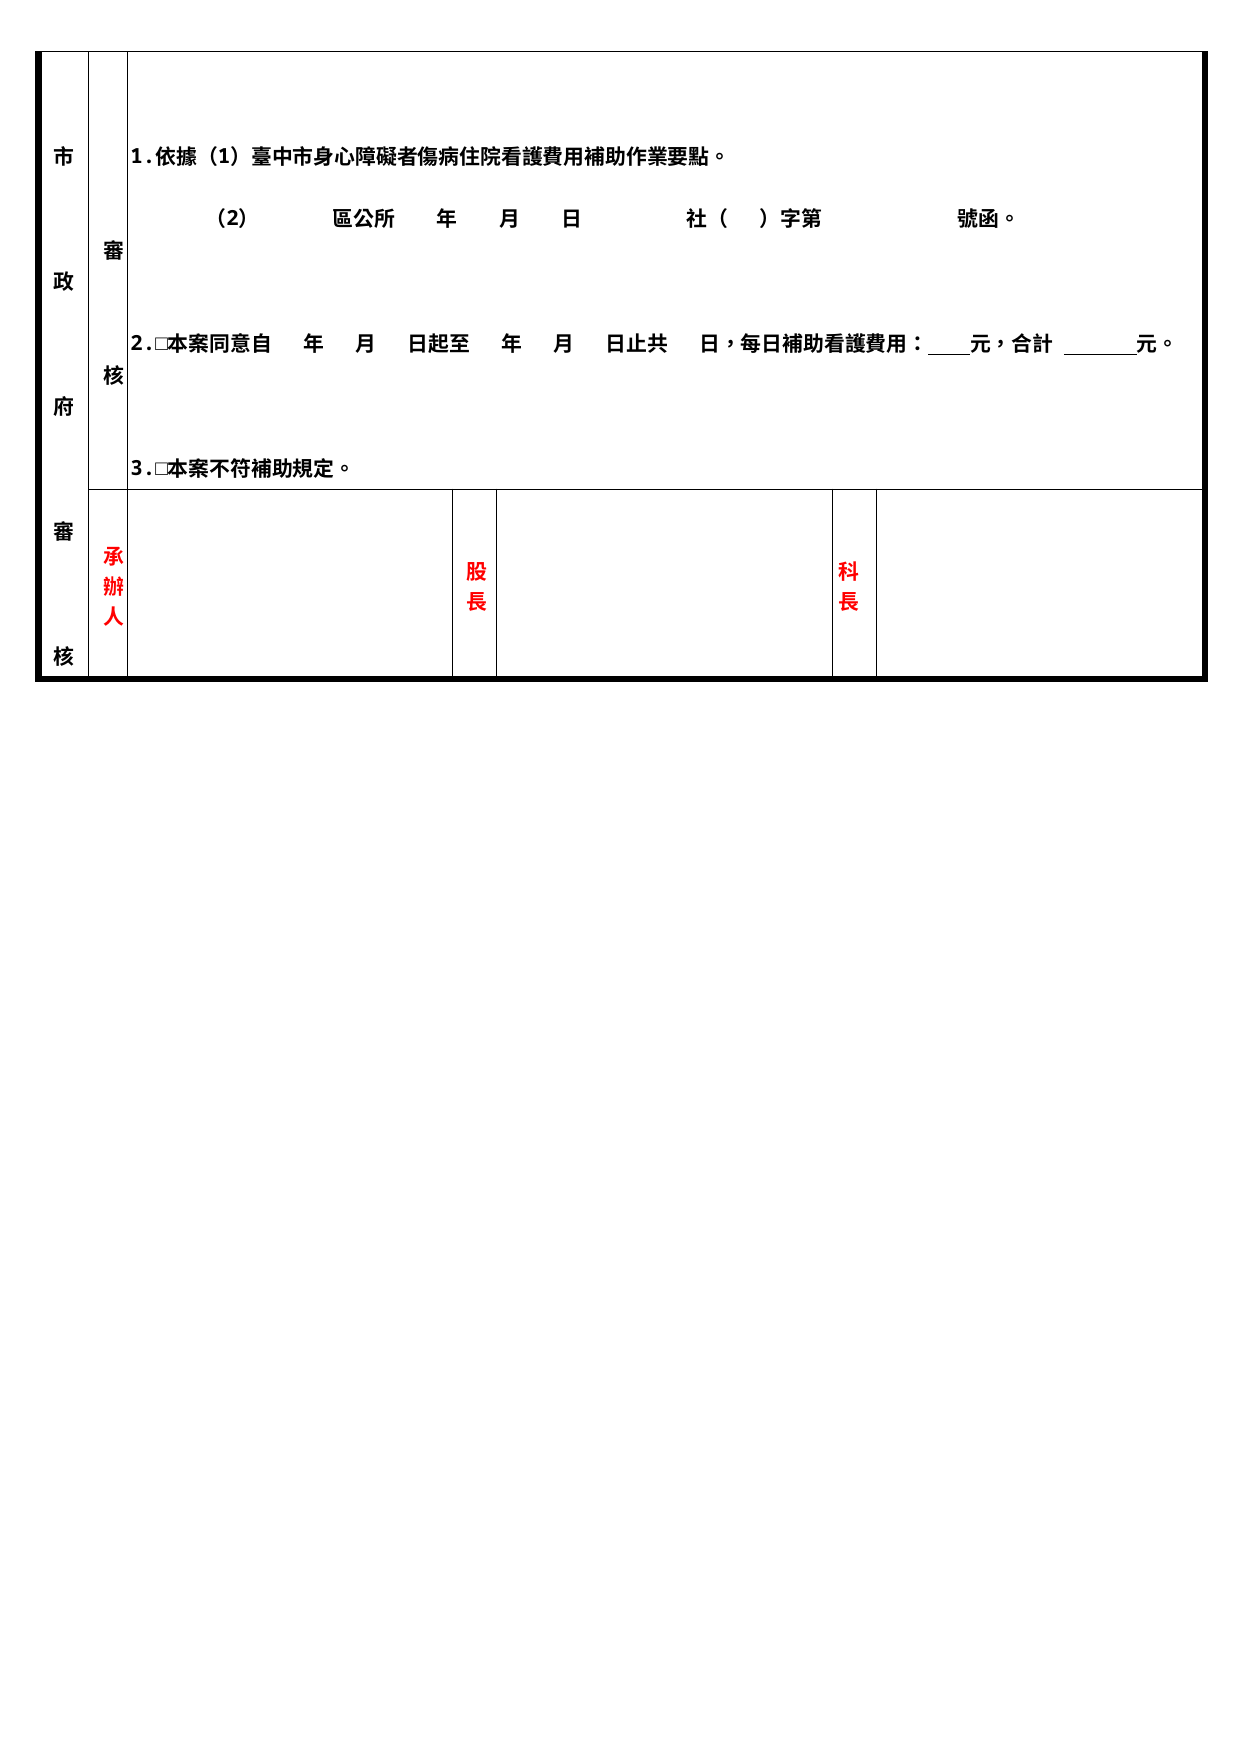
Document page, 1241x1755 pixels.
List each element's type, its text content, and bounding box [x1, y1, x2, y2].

table_cell 市 政 府 審 核 [42, 52, 88, 676]
table_cell [1208, 489, 1240, 676]
table_cell 承辦人 [89, 490, 127, 676]
table_cell [877, 490, 1202, 676]
table_cell 1.依據（1）臺中市身心障礙者傷病住院看護費用補助作業要點。 （2） 區公所 年 月 日 社（ ）字第 號函。 2.□本案同意自 年 月 日起至 年 月 日止共 日，每日補助看護費用： 元，合計 元。 3.□本案不符補助規定。 [128, 52, 1202, 488]
table_cell 股長 [453, 490, 496, 676]
table_cell 科長 [833, 490, 876, 676]
table_cell [128, 490, 452, 676]
table_cell 審 核 [89, 52, 127, 488]
table_cell [497, 490, 832, 676]
table_cell [1208, 51, 1240, 488]
